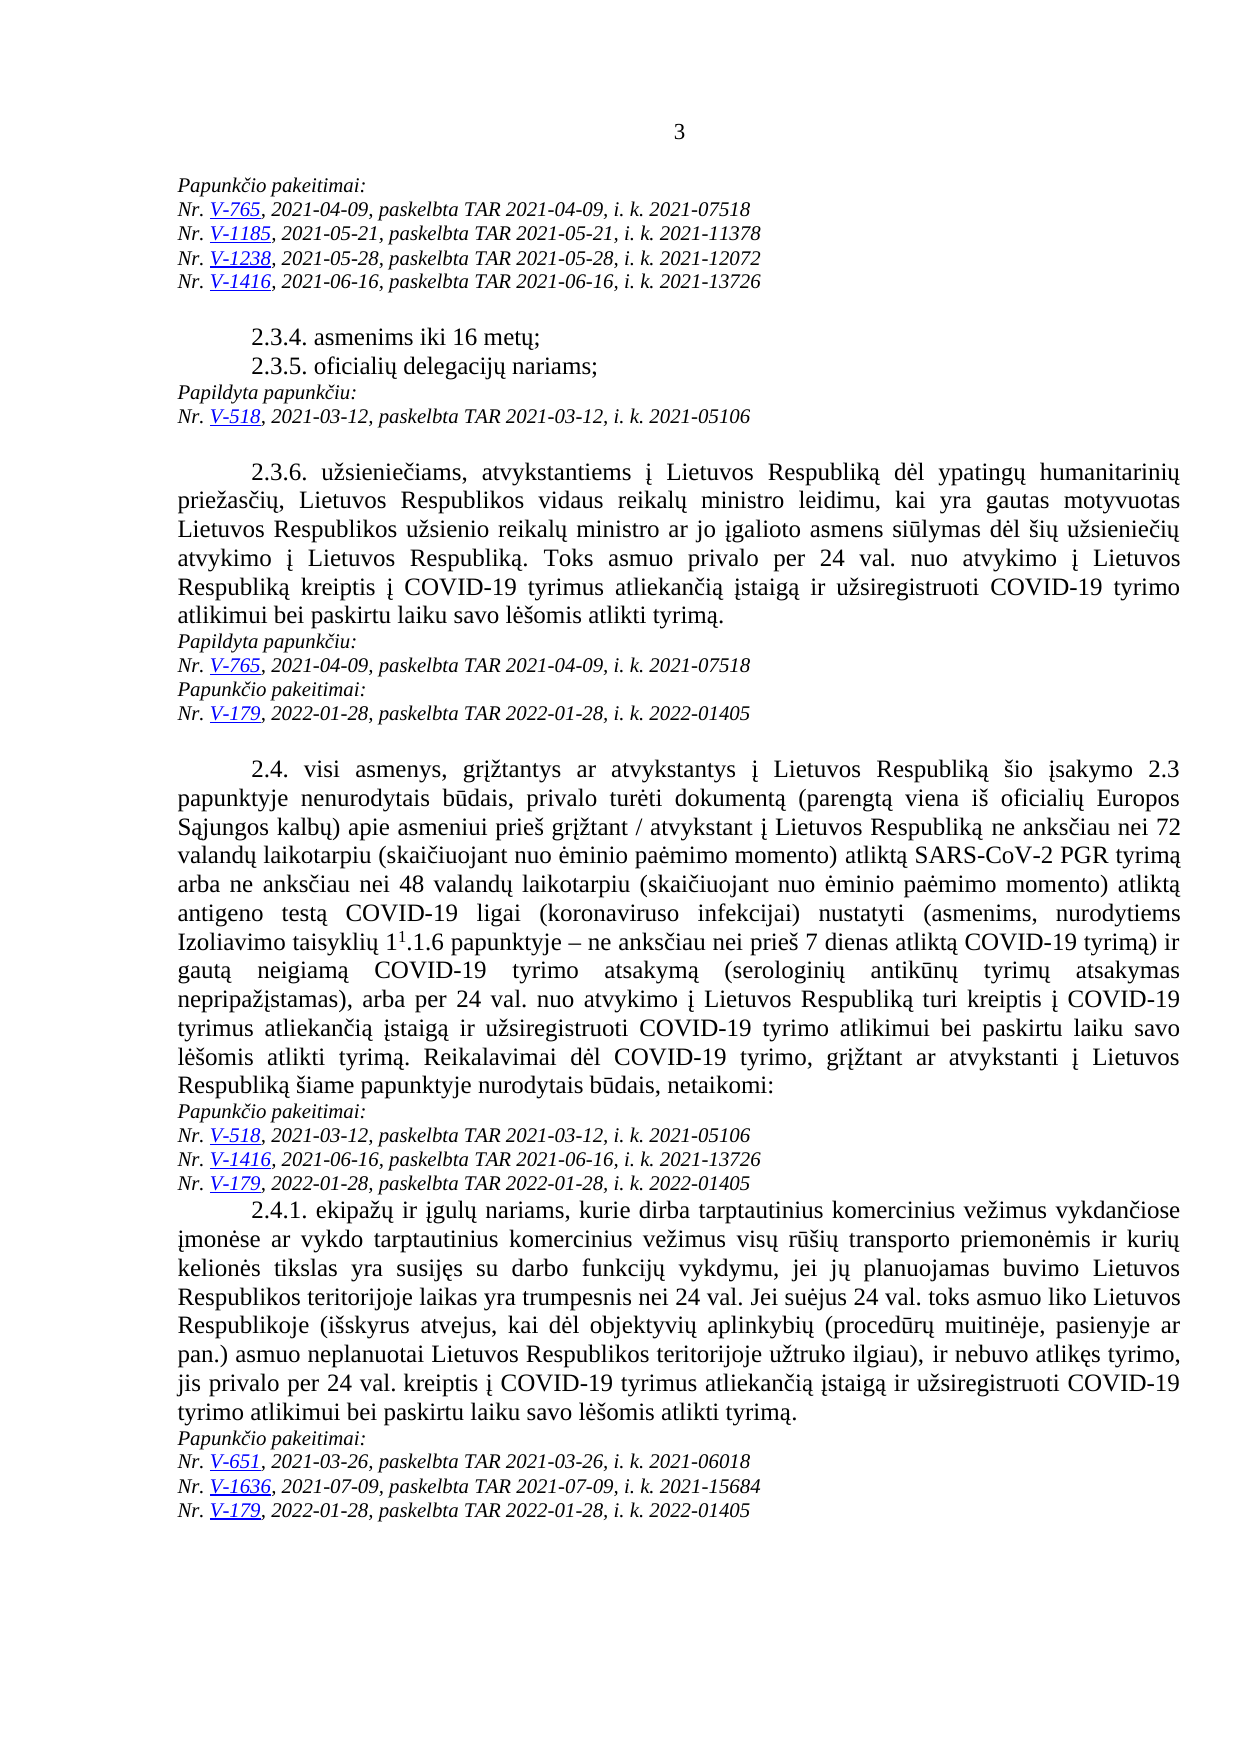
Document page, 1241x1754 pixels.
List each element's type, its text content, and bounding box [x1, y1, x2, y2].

text Nr. V-518, 2021-03-12, paskelbta TAR 2021-03-12, i. k. 2021-05106 [177, 1123, 1181, 1147]
text Nr. V-765, 2021-04-09, paskelbta TAR 2021-04-09, i. k. 2021-07518 [177, 197, 1181, 221]
text Papunkčio pakeitimai: [177, 677, 1181, 701]
text Papildyta papunkčiu: [177, 629, 1181, 653]
text Nr. V-1636, 2021-07-09, paskelbta TAR 2021-07-09, i. k. 2021-15684 [177, 1473, 1181, 1498]
text 2.4. visi asmenys, grįžtantys ar atvykstantys į Lietuvos Respubliką šio įsakymo 2.3 papunktyje nenurodytais būdais, privalo turėti dokumentą (parengtą viena iš oficialių Europos Sąjungos kalbų) apie asmeniui prieš grįžtant / atvykstant į Lietuvos Respubliką ne anksčiau nei 72 valandų laikotarpiu (skaičiuojant nuo ėminio paėmimo momento) atliktą SARS-CoV-2 PGR tyrimą arba ne anksčiau nei 48 valandų laikotarpiu (skaičiuojant nuo ėminio paėmimo momento) atliktą antigeno testą COVID-19 ligai (koronaviruso infekcijai) nustatyti (asmenims, nurodytiems Izoliavimo taisyklių 11.1.6 papunktyje – ne anksčiau nei prieš 7 dienas atliktą COVID-19 tyrimą) ir gautą neigiamą COVID-19 tyrimo atsakymą (serologinių antikūnų tyrimų atsakymas nepripažįstamas), arba per 24 val. nuo atvykimo į Lietuvos Respubliką turi kreiptis į COVID-19 tyrimus atliekančią įstaigą ir užsiregistruoti COVID-19 tyrimo atlikimui bei paskirtu laiku savo lėšomis atlikti tyrimą. Reikalavimai dėl COVID-19 tyrimo, grįžtant ar atvykstanti į Lietuvos Respubliką šiame papunktyje nurodytais būdais, netaikomi: [177, 754, 1181, 1099]
text 2.3.6. užsieniečiams, atvykstantiems į Lietuvos Respubliką dėl ypatingų humanitarinių priežasčių, Lietuvos Respublikos vidaus reikalų ministro leidimu, kai yra gautas motyvuotas Lietuvos Respublikos užsienio reikalų ministro ar jo įgalioto asmens siūlymas dėl šių užsieniečių atvykimo į Lietuvos Respubliką. Toks asmuo privalo per 24 val. nuo atvykimo į Lietuvos Respubliką kreiptis į COVID-19 tyrimus atliekančią įstaigą ir užsiregistruoti COVID-19 tyrimo atlikimui bei paskirtu laiku savo lėšomis atlikti tyrimą. [177, 457, 1181, 629]
text Papildyta papunkčiu: [177, 380, 1181, 404]
text Papunkčio pakeitimai: [177, 173, 1181, 197]
text 2.4.1. ekipažų ir įgulų nariams, kurie dirba tarptautinius komercinius vežimus vykdančiose įmonėse ar vykdo tarptautinius komercinius vežimus visų rūšių transporto priemonėmis ir kurių kelionės tikslas yra susijęs su darbo funkcijų vykdymu, jei jų planuojamas buvimo Lietuvos Respublikos teritorijoje laikas yra trumpesnis nei 24 val. Jei suėjus 24 val. toks asmuo liko Lietuvos Respublikoje (išskyrus atvejus, kai dėl objektyvių aplinkybių (procedūrų muitinėje, pasienyje ar pan.) asmuo neplanuotai Lietuvos Respublikos teritorijoje užtruko ilgiau), ir nebuvo atlikęs tyrimo, jis privalo per 24 val. kreiptis į COVID-19 tyrimus atliekančią įstaigą ir užsiregistruoti COVID-19 tyrimo atlikimui bei paskirtu laiku savo lėšomis atlikti tyrimą. [177, 1195, 1181, 1425]
text Papunkčio pakeitimai: [177, 1425, 1181, 1449]
text Papunkčio pakeitimai: [177, 1099, 1181, 1123]
text Nr. V-179, 2022-01-28, paskelbta TAR 2022-01-28, i. k. 2022-01405 [177, 1171, 1181, 1195]
text Nr. V-765, 2021-04-09, paskelbta TAR 2021-04-09, i. k. 2021-07518 [177, 653, 1181, 677]
text 2.3.4. asmenims iki 16 metų; [177, 322, 1181, 351]
text Nr. V-1185, 2021-05-21, paskelbta TAR 2021-05-21, i. k. 2021-11378 [177, 221, 1181, 245]
text Nr. V-179, 2022-01-28, paskelbta TAR 2022-01-28, i. k. 2022-01405 [177, 1498, 1181, 1522]
text Nr. V-1416, 2021-06-16, paskelbta TAR 2021-06-16, i. k. 2021-13726 [177, 1147, 1181, 1171]
text Nr. V-1416, 2021-06-16, paskelbta TAR 2021-06-16, i. k. 2021-13726 [177, 269, 1181, 293]
text Nr. V-518, 2021-03-12, paskelbta TAR 2021-03-12, i. k. 2021-05106 [177, 404, 1181, 428]
text 2.3.5. oficialių delegacijų nariams; [177, 351, 1181, 380]
text Nr. V-1238, 2021-05-28, paskelbta TAR 2021-05-28, i. k. 2021-12072 [177, 245, 1181, 269]
text Nr. V-179, 2022-01-28, paskelbta TAR 2022-01-28, i. k. 2022-01405 [177, 701, 1181, 725]
text Nr. V-651, 2021-03-26, paskelbta TAR 2021-03-26, i. k. 2021-06018 [177, 1449, 1181, 1473]
